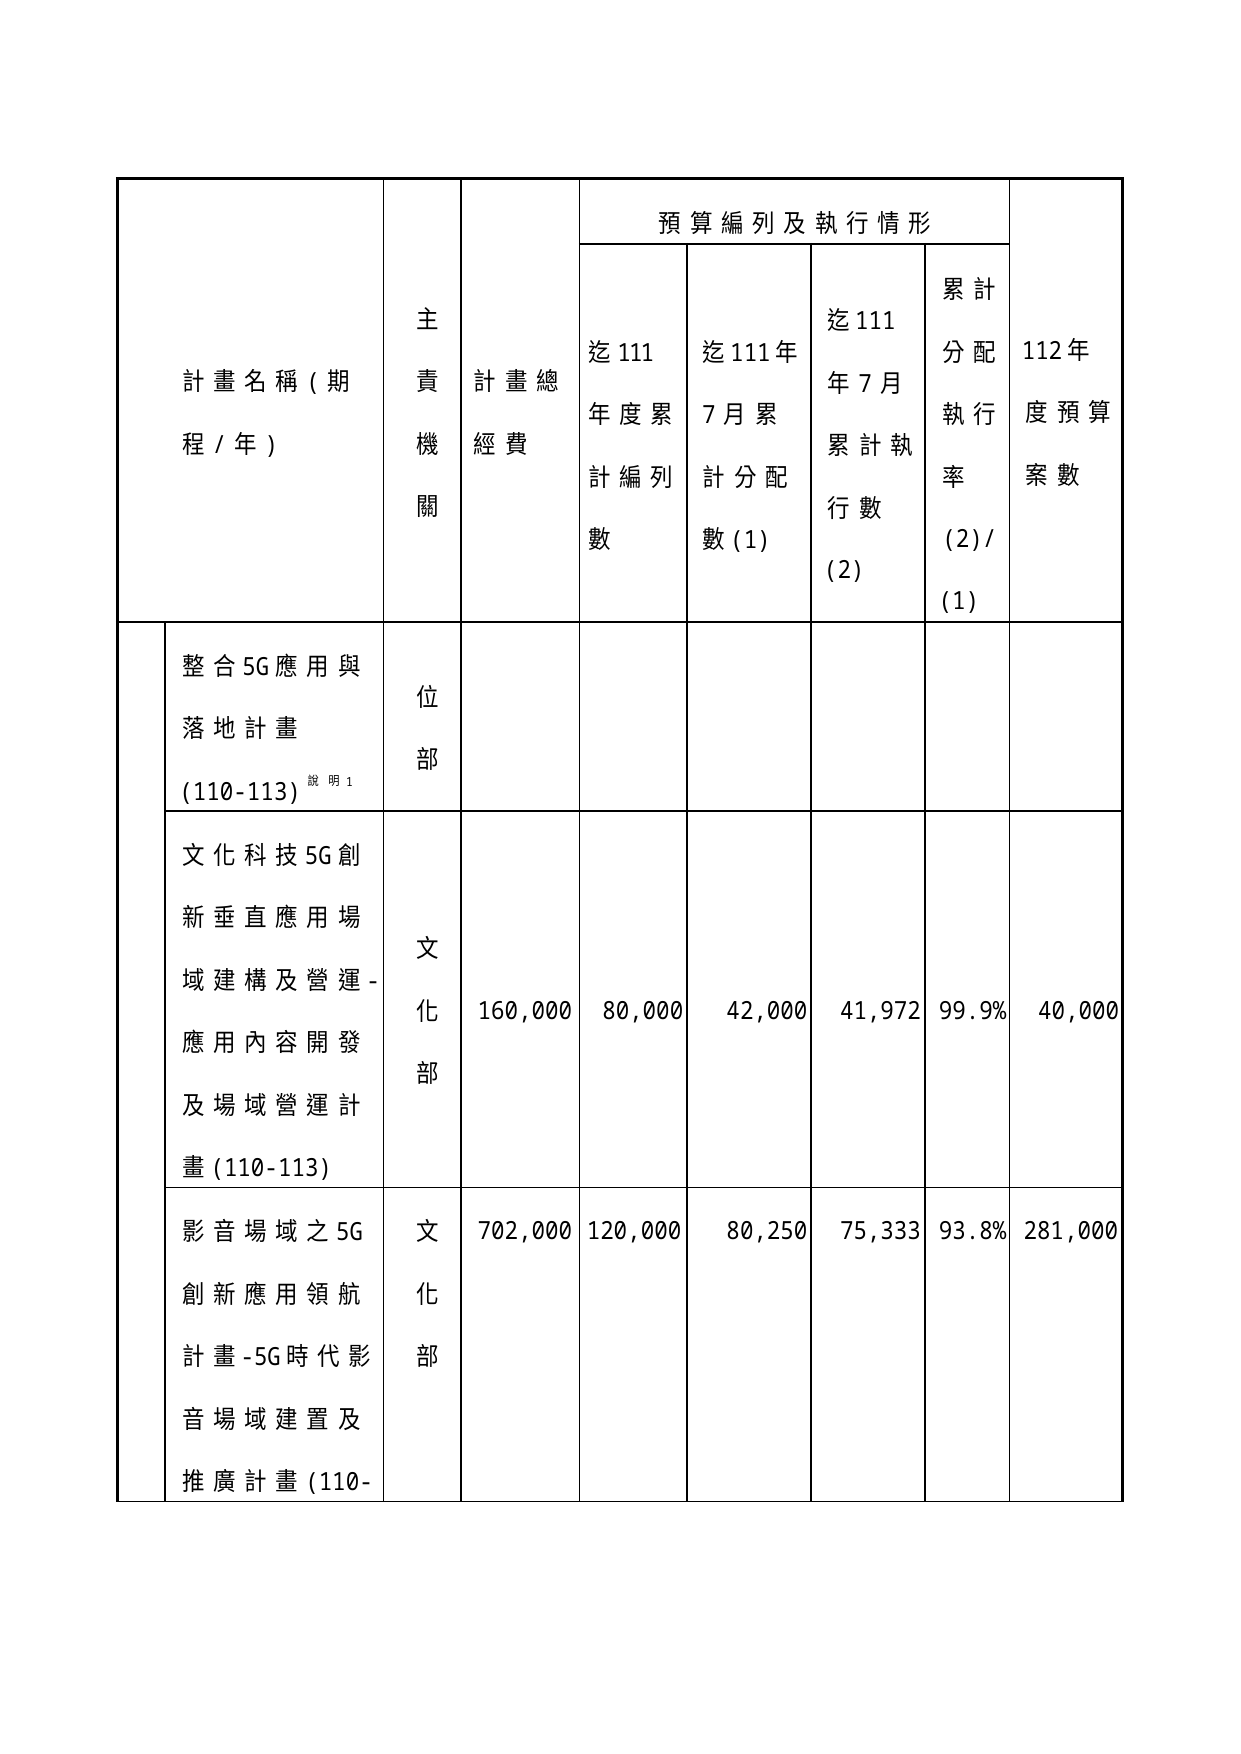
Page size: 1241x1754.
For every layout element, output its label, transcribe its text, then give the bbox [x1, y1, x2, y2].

table_cell [812, 623, 924, 810]
table_cell [119, 623, 164, 1501]
table_cell 40,000 [1010, 812, 1121, 1187]
table_cell [1010, 623, 1121, 810]
table_cell [688, 623, 810, 810]
table_cell 93.8% [926, 1188, 1009, 1501]
table_header 計畫名稱(期程/年) [119, 180, 383, 621]
table_cell 迄111年度累計編列數 [580, 245, 686, 621]
table_cell 累計分配執行率(2)/(1) [926, 245, 1009, 621]
table_cell 文化部 [384, 1188, 460, 1501]
table_cell 位部 [384, 623, 460, 810]
table_cell 702,000 [462, 1188, 579, 1501]
table_cell 41,972 [812, 812, 924, 1187]
table_cell 迄111年7月累計分配數(1) [688, 245, 810, 621]
table_header 112年度預算案數 [1010, 180, 1121, 621]
table_cell 文化科技5G創新垂直應用場域建構及營運-應用內容開發及場域營運計畫(110-113) [166, 812, 383, 1187]
table_cell 42,000 [688, 812, 810, 1187]
table_cell 整合5G應用與落地計畫 (110-113)說明1 [166, 623, 383, 810]
table_cell 影音場域之5G創新應用領航計畫-5G時代影音場域建置及推廣計畫(110- [166, 1188, 383, 1501]
table_cell [580, 623, 686, 810]
table_header 主責 機關 [384, 180, 460, 621]
table_cell 80,250 [688, 1188, 810, 1501]
table_cell 281,000 [1010, 1188, 1121, 1501]
table_cell 75,333 [812, 1188, 924, 1501]
table_cell [462, 623, 579, 810]
table_cell 120,000 [580, 1188, 686, 1501]
table_header 計畫總經費 [462, 180, 579, 621]
table_cell 160,000 [462, 812, 579, 1187]
table_cell 80,000 [580, 812, 686, 1187]
table_cell 99.9% [926, 812, 1009, 1187]
table_header 預算編列及執行情形 [580, 180, 1009, 243]
table_cell 文化部 [384, 812, 460, 1187]
table_cell [926, 623, 1009, 810]
table_cell 迄111年7月累計執行數(2) [812, 245, 924, 621]
